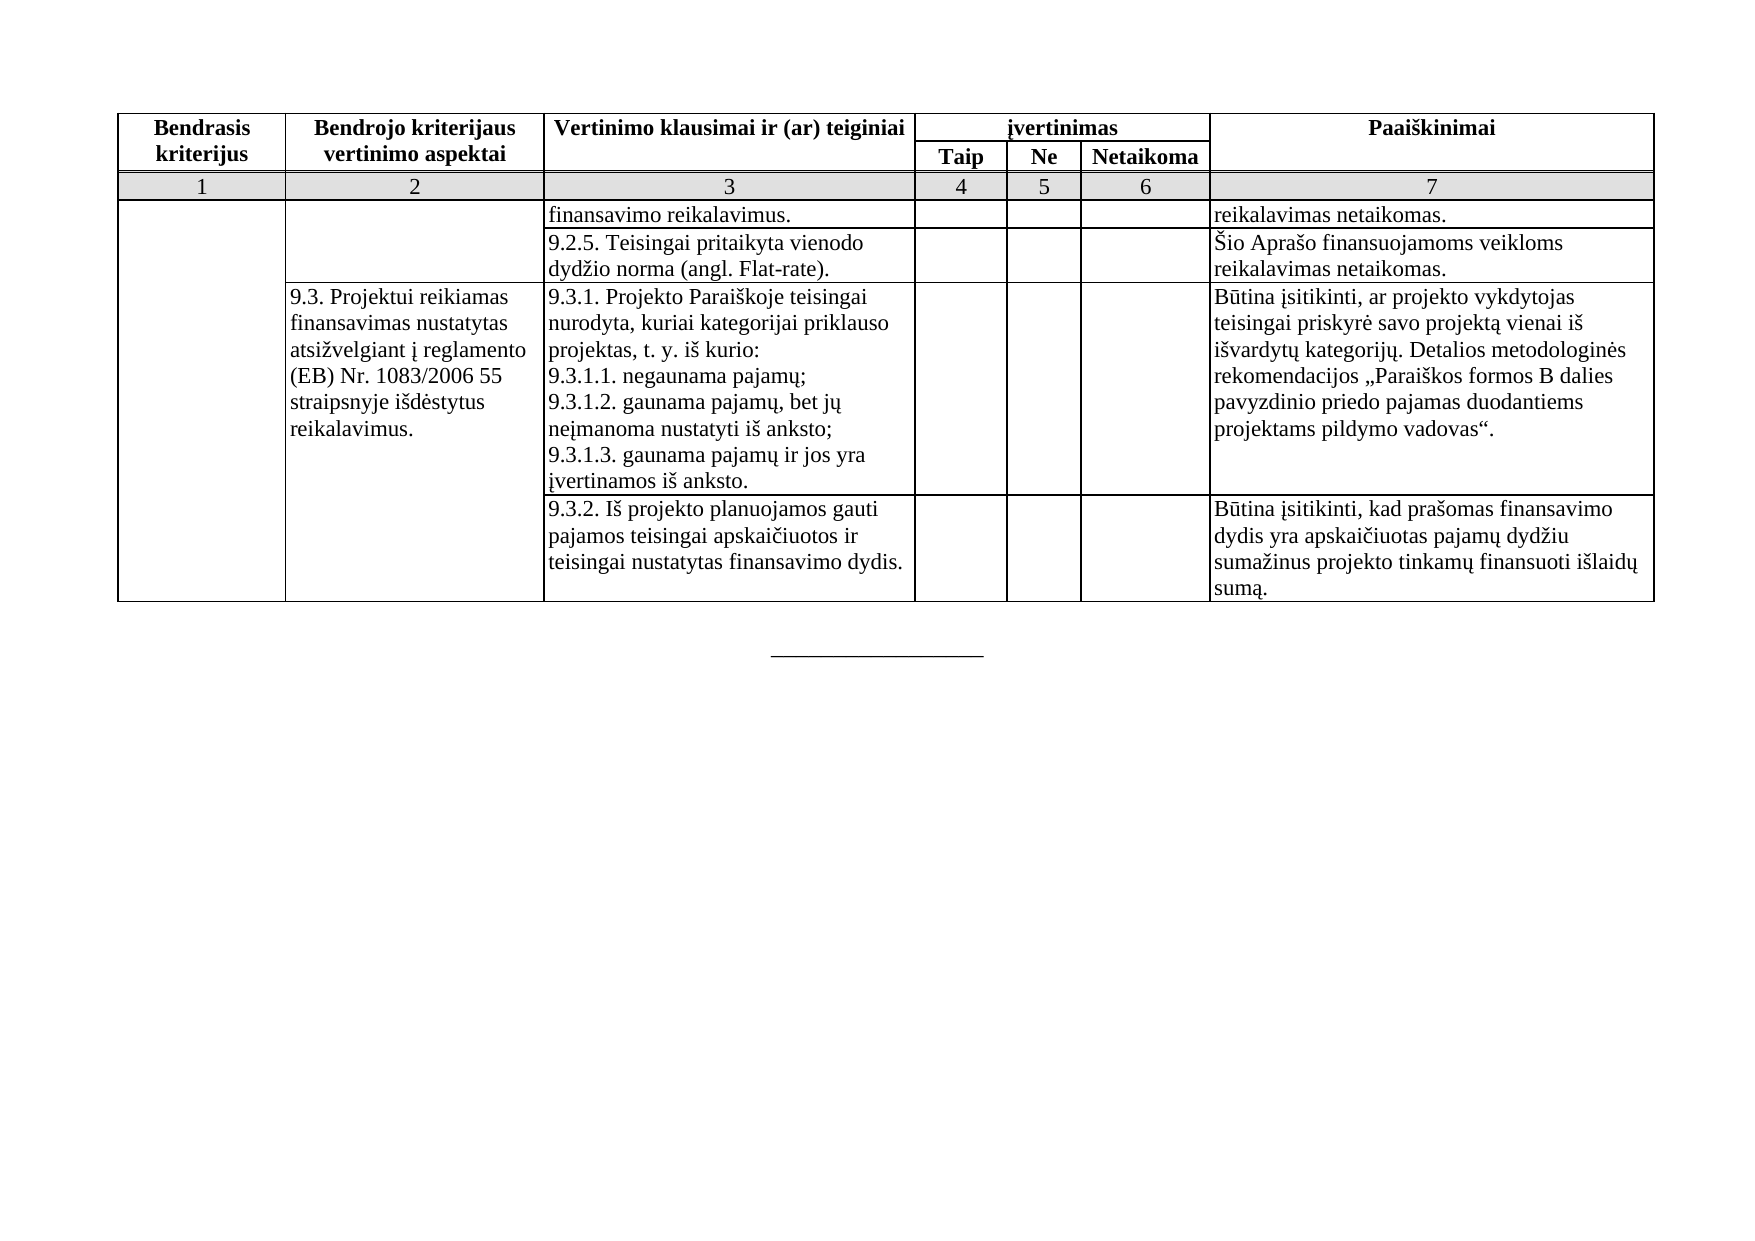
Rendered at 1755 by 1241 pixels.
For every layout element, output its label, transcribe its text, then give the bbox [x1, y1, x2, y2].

table_cell 5 [1008, 173, 1080, 199]
text _________________ [118, 631, 1636, 660]
table_cell 9.3.1. Projekto Paraiškoje teisingai nurodyta, kuriai kategorijai priklauso projektas, t. y. iš kurio: 9.3.1.1. negaunama pajamų; 9.3.1.2. gaunama pajamų, bet jų neįmanoma nustatyti iš anksto; 9.3.1.3. gaunama pajamų ir jos yra įvertinamos iš anksto. [545, 283, 914, 494]
table_header Vertinimo klausimai ir (ar) teiginiai [545, 114, 914, 170]
table_cell Netaikoma [1082, 142, 1209, 170]
table_cell Būtina įsitikinti, ar projekto vykdytojas teisingai priskyrė savo projektą vienai iš išvardytų kategorijų. Detalios metodologinės rekomendacijos „Paraiškos formos B dalies pavyzdinio priedo pajamas duodantiems projektams pildymo vadovas“. [1211, 283, 1653, 494]
table_cell Taip [916, 142, 1006, 170]
table_cell [916, 229, 1006, 281]
table_cell finansavimo reikalavimus. [545, 201, 914, 227]
table_cell Būtina įsitikinti, kad prašomas finansavimo dydis yra apskaičiuotas pajamų dydžiu sumažinus projekto tinkamų finansuoti išlaidų sumą. [1211, 496, 1653, 601]
table_header Bendrojo kriterijaus vertinimo aspektai [286, 114, 543, 170]
table_cell 1 [119, 173, 285, 199]
table_cell [1008, 201, 1080, 227]
table_cell [916, 201, 1006, 227]
table_cell 3 [545, 173, 914, 199]
table_cell [286, 201, 543, 281]
table_cell [1082, 283, 1209, 494]
table_cell [1008, 229, 1080, 281]
table_cell 6 [1082, 173, 1209, 199]
table_cell reikalavimas netaikomas. [1211, 201, 1653, 227]
table_cell [916, 496, 1006, 601]
table_cell [1008, 496, 1080, 601]
table_cell Ne [1008, 142, 1080, 170]
table_cell [1008, 283, 1080, 494]
table_cell 2 [286, 173, 543, 199]
table_header Paaiškinimai [1211, 114, 1653, 170]
table_header įvertinimas [916, 114, 1209, 140]
table_cell Šio Aprašo finansuojamoms veikloms reikalavimas netaikomas. [1211, 229, 1653, 281]
table_cell [1082, 201, 1209, 227]
table_cell [1082, 496, 1209, 601]
table_cell [916, 283, 1006, 494]
table_header Bendrasis kriterijus [119, 114, 285, 170]
table_cell 4 [916, 173, 1006, 199]
table_cell 9.3. Projektui reikiamas finansavimas nustatytas atsižvelgiant į reglamento (EB) Nr. 1083/2006 55 straipsnyje išdėstytus reikalavimus. [286, 283, 543, 601]
table_cell [1082, 229, 1209, 281]
table_cell 9.3.2. Iš projekto planuojamos gauti pajamos teisingai apskaičiuotos ir teisingai nustatytas finansavimo dydis. [545, 496, 914, 601]
table_cell 7 [1211, 173, 1653, 199]
table_cell 9.2.5. Teisingai pritaikyta vienodo dydžio norma (angl. Flat-rate). [545, 229, 914, 281]
table_cell [119, 201, 285, 601]
